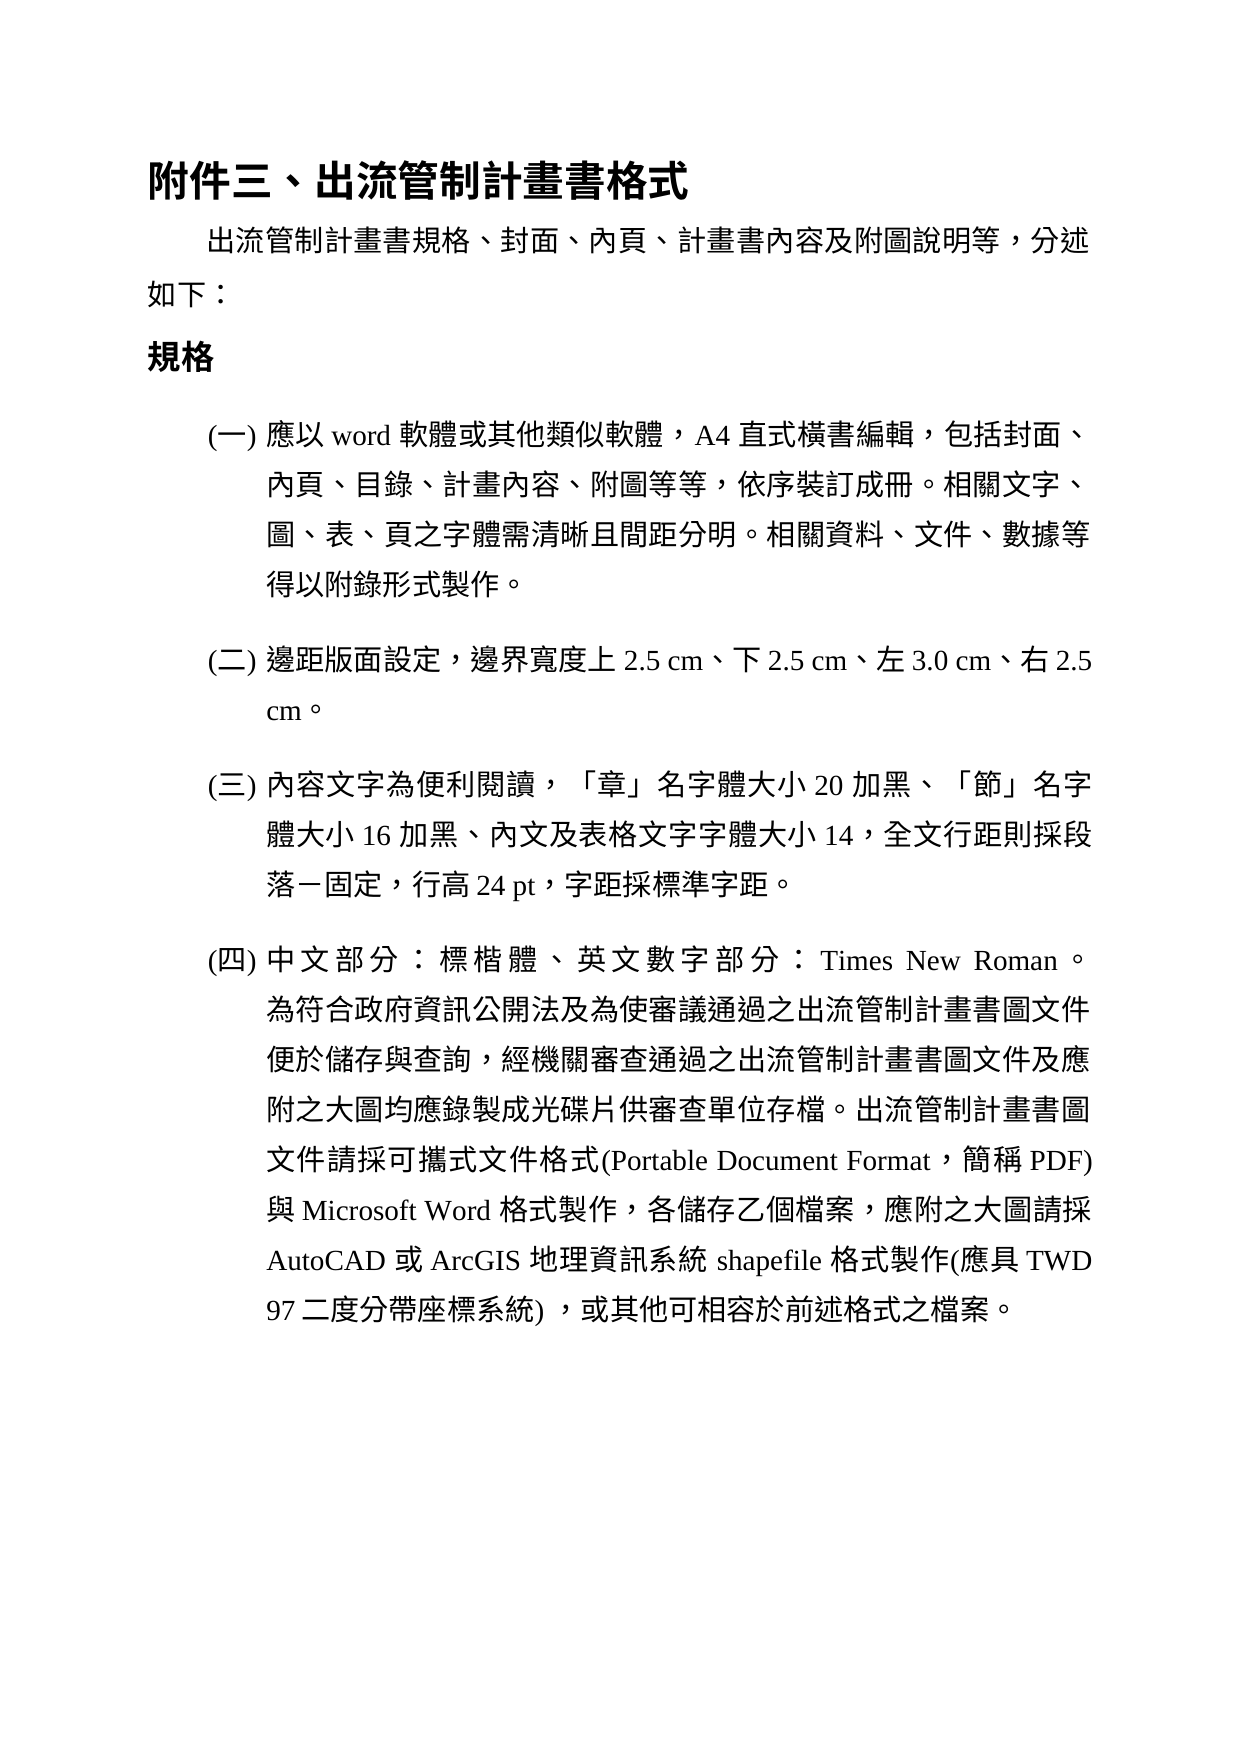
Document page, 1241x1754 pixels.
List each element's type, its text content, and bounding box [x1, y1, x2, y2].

text 附件三、出流管制計畫書格式 [148, 148, 1092, 208]
text (二) 邊距版面設定，邊界寬度上2.5 cm、下2.5 cm、左3.0 cm、右2.5 cm。 [208, 629, 1092, 729]
text (三) 內容文字為便利閱讀，「章」名字體大小20 加黑、「節」名字體大小16 加黑、內文及表格文字字體大小14，全文行距則採段落－固定，行高24 pt，字距採標準字距。 [208, 754, 1092, 904]
text 出流管制計畫書規格、封面、內頁、計畫書內容及附圖說明等，分述如下： [148, 208, 1092, 316]
text (一) 應以word 軟體或其他類似軟體，A4 直式橫書編輯，包括封面、內頁、目錄、計畫內容、附圖等等，依序裝訂成冊。相關文字、圖、表、頁之字體需清晰且間距分明。相關資料、文件、數據等得以附錄形式製作。 [208, 404, 1092, 604]
subtitle (四) 中文部分：標楷體、英文數字部分：Times New Roman。 為符合政府資訊公開法及為使審議通過之出流管制計畫書圖文件便於儲存與查詢，經機關審查通過之出流管制計畫書圖文件及應附之大圖均應錄製成光碟片供審查單位存檔。出流管制計畫書圖文件請採可攜式文件格式(Portable Document Format，簡稱PDF)與Microsoft Word 格式製作，各儲存乙個檔案，應附之大圖請採AutoCAD 或ArcGIS 地理資訊系統 shapefile 格式製作(應具TWD 97二度分帶座標系統) ，或其他可相容於前述格式之檔案。 [208, 929, 1092, 1329]
subtitle 規格 [148, 329, 1092, 379]
